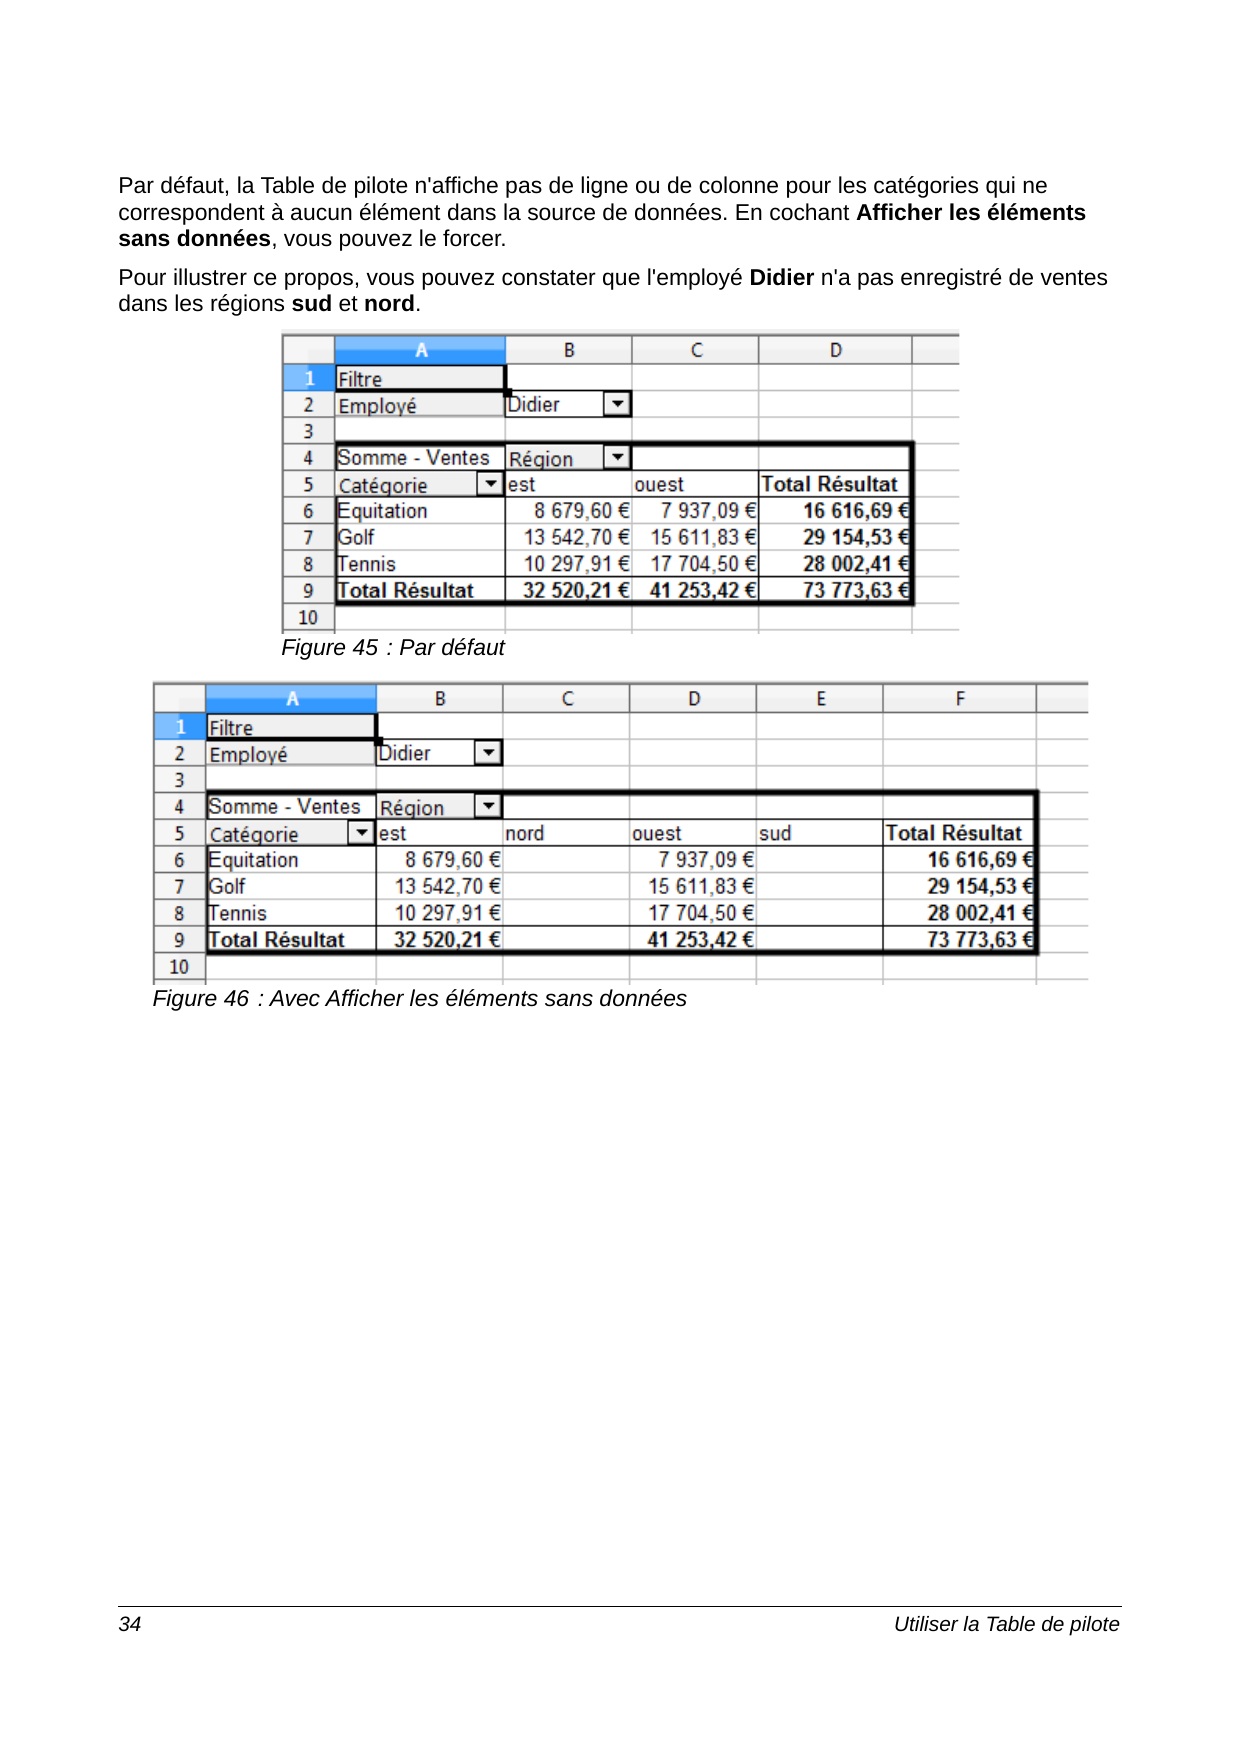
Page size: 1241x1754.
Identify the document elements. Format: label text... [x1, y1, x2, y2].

text Par défaut, la Table de pilote n'affiche pas de ligne ou de colonne pour les catégories qui ne correspondent à aucun élément dans la source de données. En cochant Afficher les éléments sans données, vous pouvez le forcer. [118, 172, 1122, 251]
picture [281, 329, 960, 634]
text Figure 45 : Par défaut [281, 634, 959, 660]
text Pour illustrer ce propos, vous pouvez constater que l'employé Didier n'a pas enregistré de ventes dans les régions sud et nord. [118, 264, 1122, 317]
picture [152, 680, 1089, 985]
text Figure 46 : Avec Afficher les éléments sans données [152, 985, 1088, 1011]
